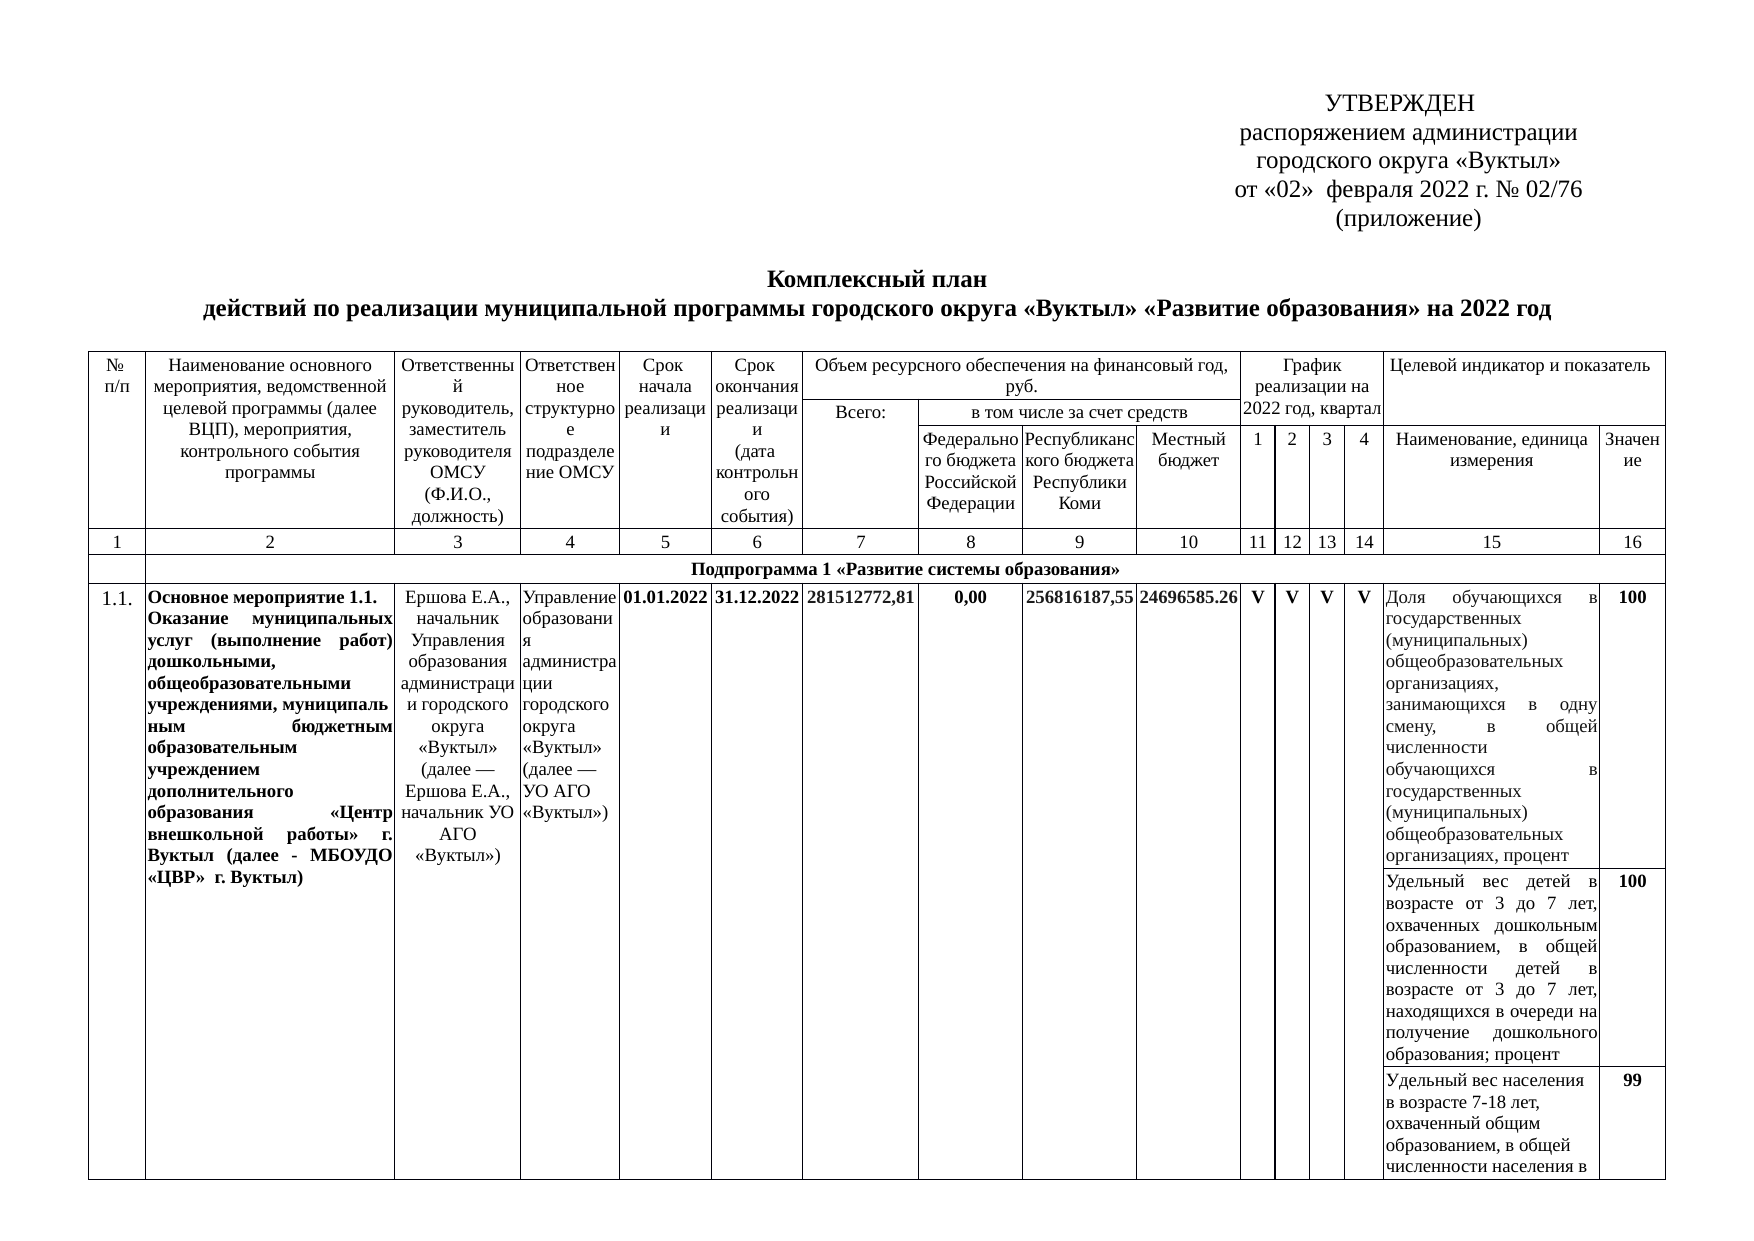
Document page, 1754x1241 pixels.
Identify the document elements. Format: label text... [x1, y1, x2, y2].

table_cell 10 [1137, 529, 1240, 554]
table_cell 3 [1310, 426, 1344, 528]
table_cell 12 [1276, 529, 1309, 554]
table_cell Основное мероприятие 1.1. Оказание муниципальных услуг (выполнение работ) дошкольными, общеобразовательными учреждениями, муниципальным бюджетным образовательным учреждением дополнительного образования «Центр внешкольной работы» г. Вуктыл (далее - МБОУДО «ЦВР» г. Вуктыл) [146, 584, 394, 1179]
table_cell Ершова Е.А., начальник Управления образования администрации городского округа «Вуктыл» (далее — Ершова Е.А., начальник УО АГО «Вуктыл») [395, 584, 520, 1179]
text действий по реализации муниципальной программы городского округа «Вуктыл» «Развитие образования» на 2022 год [88, 293, 1665, 322]
table_cell V [1345, 584, 1383, 1179]
table_cell 2 [1276, 426, 1309, 528]
table_cell 01.01.2022 [620, 584, 711, 1179]
table_cell 11 [1241, 529, 1274, 554]
table_cell 0,00 [919, 584, 1022, 1179]
table_cell 281512772,81 [803, 584, 918, 1179]
table_cell 24696585,26 [1137, 584, 1240, 1179]
table_header Целевой индикатор и показатель [1384, 352, 1665, 425]
table_cell V [1241, 584, 1274, 1179]
table_cell 99 [1600, 1067, 1665, 1179]
table_cell Доля обучающихся в государственных (муниципальных) общеобразовательных организациях, занимающихся в одну смену, в общей численности обучающихся в государственных (муниципальных) общеобразовательных организациях, процент [1384, 584, 1599, 868]
table_cell 31.12.2022 [712, 584, 802, 1179]
text городского округа «Вуктыл» [1152, 145, 1665, 174]
table_cell Всего: [803, 400, 918, 528]
table_cell Подпрограмма 1 «Развитие системы образования» [146, 555, 1665, 583]
table_cell Удельный вес детей в возрасте от 3 до 7 лет, охваченных дошкольным образованием, в общей численности детей в возрасте от 3 до 7 лет, находящихся в очереди на получение дошкольного образования; процент [1384, 869, 1599, 1066]
text УТВЕРЖДЕН [1152, 88, 1648, 117]
table_header Объем ресурсного обеспечения на финансовый год, руб. [803, 352, 1240, 398]
text (приложение) [1152, 203, 1665, 232]
table_cell [89, 555, 145, 583]
table_cell 1 [1241, 426, 1274, 528]
table_cell V [1276, 584, 1309, 1179]
table_header График реализации на 2022 год, квартал [1241, 352, 1383, 425]
table_cell 100 [1600, 584, 1665, 868]
table_cell V [1310, 584, 1344, 1179]
table_cell Удельный вес населения в возрасте 7-18 лет, охваченный общим образованием, в общей численности населения в [1384, 1067, 1599, 1179]
table_cell 5 [620, 529, 711, 554]
table_cell 4 [1345, 426, 1383, 528]
table_header № п/п [89, 352, 145, 528]
table_cell 9 [1023, 529, 1136, 554]
table_cell 16 [1600, 529, 1665, 554]
table_cell 14 [1345, 529, 1383, 554]
table_cell 256816187,55 [1023, 584, 1136, 1179]
table_cell 15 [1384, 529, 1599, 554]
table_cell 6 [712, 529, 802, 554]
table_cell Наименование, единица измерения [1384, 426, 1599, 528]
table_cell 1.1. [89, 584, 145, 1179]
table_cell Значение [1600, 426, 1665, 528]
table_cell Федерального бюджета Российской Федерации [919, 426, 1022, 528]
table_cell 2 [146, 529, 394, 554]
text Комплексный план [88, 264, 1665, 293]
table_cell 8 [919, 529, 1022, 554]
table_header Наименование основного мероприятия, ведомственной целевой программы (далее ВЦП), мероприятия, контрольного события программы [146, 352, 394, 528]
table_header Ответственный руководитель, заместитель руководителя ОМСУ (Ф.И.О., должность) [395, 352, 520, 528]
table_cell 7 [803, 529, 918, 554]
table_cell в том числе за счет средств [919, 400, 1240, 425]
table_cell 3 [395, 529, 520, 554]
table_cell 1 [89, 529, 145, 554]
table_cell Республиканского бюджета Республики Коми [1023, 426, 1136, 528]
text распоряжением администрации [1152, 117, 1665, 145]
table_header Срок начала реализации [620, 352, 711, 528]
table_cell 13 [1310, 529, 1344, 554]
table_cell Управление образования администрации городского округа «Вуктыл» (далее — УО АГО «Вуктыл») [521, 584, 619, 1179]
table_cell 100 [1600, 869, 1665, 1066]
text от «02» февраля 2022 г. № 02/76 [1152, 174, 1665, 203]
table_cell Местный бюджет [1137, 426, 1240, 528]
table_header Срок окончания реализации (дата контрольного события) [712, 352, 802, 528]
table_cell 4 [521, 529, 619, 554]
table_header Ответственное структурное подразделение ОМСУ [521, 352, 619, 528]
